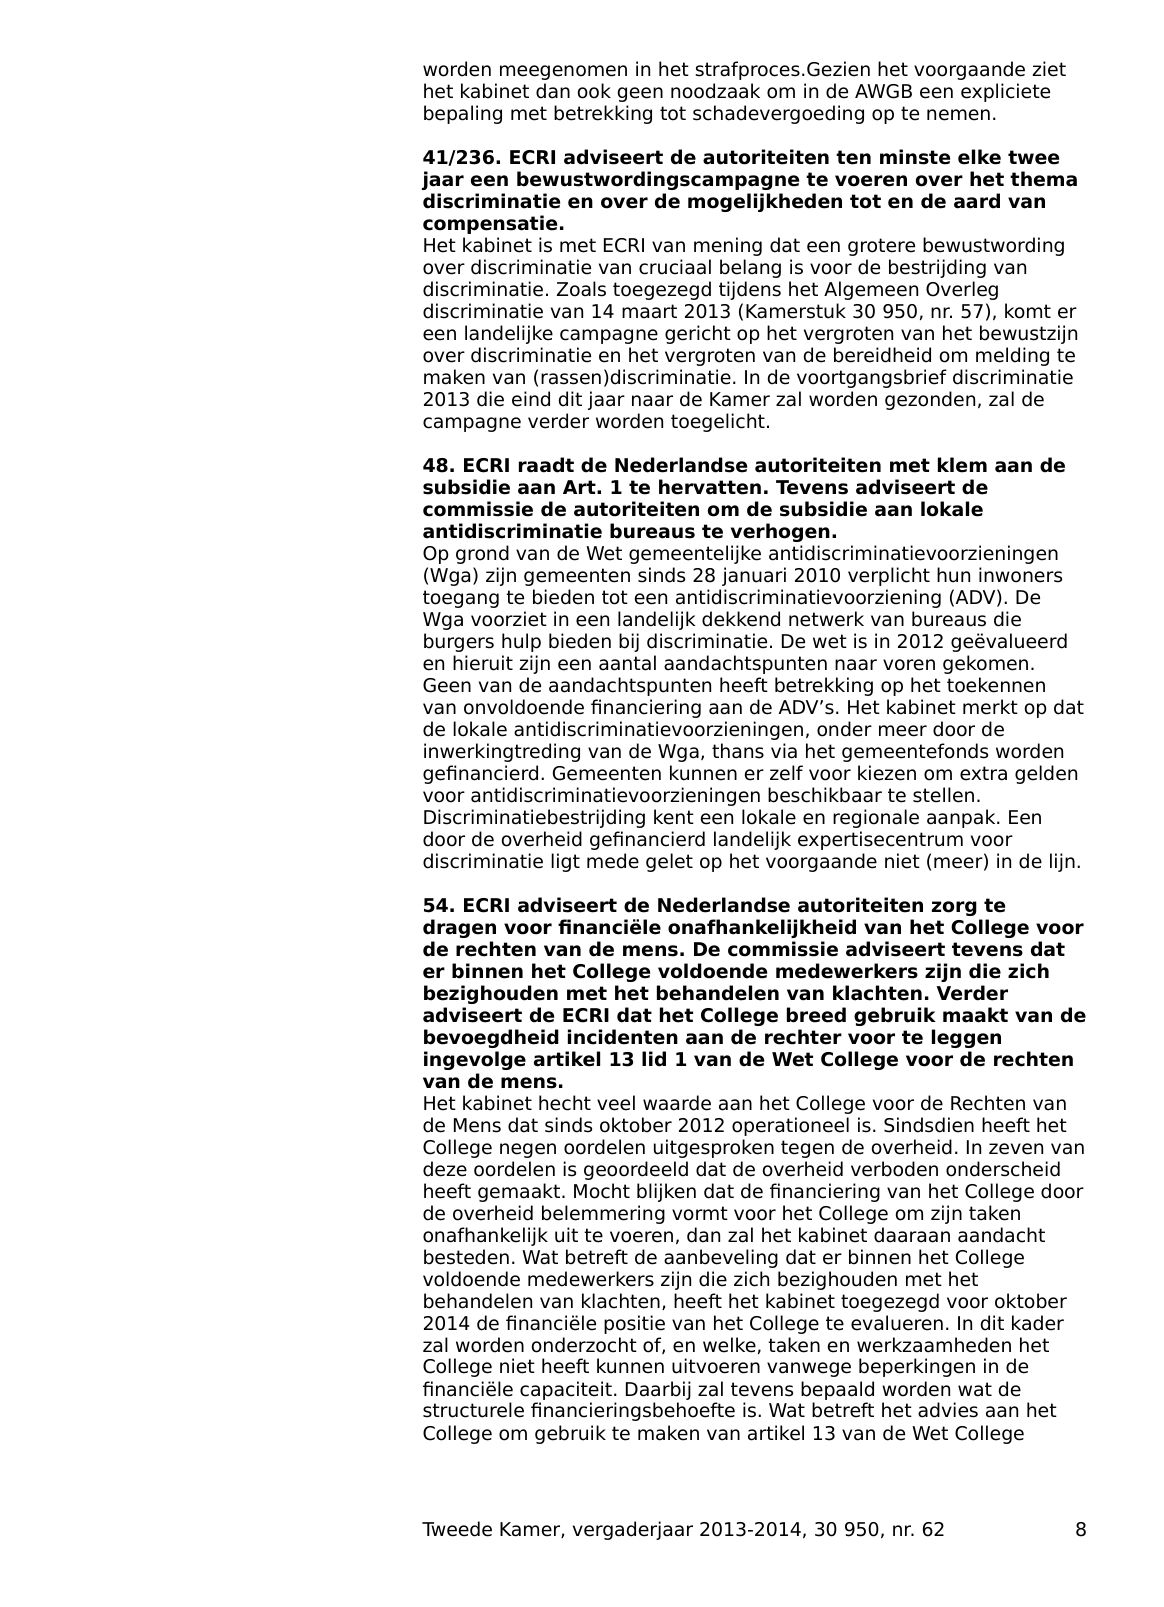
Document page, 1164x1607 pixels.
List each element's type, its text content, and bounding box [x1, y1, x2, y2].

text 41/236. ECRI adviseert de autoriteiten ten minste elke twee jaar een bewustwordingscampagne te voeren over het thema discriminatie en over de mogelijkheden tot en de aard van compensatie. [422, 147, 1087, 235]
text 54. ECRI adviseert de Nederlandse autoriteiten zorg te dragen voor financiële onafhankelijkheid van het College voor de rechten van de mens. De commissie adviseert tevens dat er binnen het College voldoende medewerkers zijn die zich bezighouden met het behandelen van klachten. Verder adviseert de ECRI dat het College breed gebruik maakt van de bevoegdheid incidenten aan de rechter voor te leggen ingevolge artikel 13 lid 1 van de Wet College voor de rechten van de mens. [422, 895, 1087, 1093]
text 48. ECRI raadt de Nederlandse autoriteiten met klem aan de subsidie aan Art. 1 te hervatten. Tevens adviseert de commissie de autoriteiten om de subsidie aan lokale antidiscriminatie bureaus te verhogen. [422, 455, 1087, 543]
text Het kabinet is met ECRI van mening dat een grotere bewustwording over discriminatie van cruciaal belang is voor de bestrijding van discriminatie. Zoals toegezegd tijdens het Algemeen Overleg discriminatie van 14 maart 2013 (Kamerstuk 30 950, nr. 57), komt er een landelijke campagne gericht op het vergroten van het bewustzijn over discriminatie en het vergroten van de bereidheid om melding te maken van (rassen)discriminatie. In de voortgangsbrief discriminatie 2013 die eind dit jaar naar de Kamer zal worden gezonden, zal de campagne verder worden toegelicht. [422, 235, 1087, 433]
text Het kabinet hecht veel waarde aan het College voor de Rechten van de Mens dat sinds oktober 2012 operationeel is. Sindsdien heeft het College negen oordelen uitgesproken tegen de overheid. In zeven van deze oordelen is geoordeeld dat de overheid verboden onderscheid heeft gemaakt. Mocht blijken dat de financiering van het College door de overheid belemmering vormt voor het College om zijn taken onafhankelijk uit te voeren, dan zal het kabinet daaraan aandacht besteden. Wat betreft de aanbeveling dat er binnen het College voldoende medewerkers zijn die zich bezighouden met het behandelen van klachten, heeft het kabinet toegezegd voor oktober 2014 de financiële positie van het College te evalueren. In dit kader zal worden onderzocht of, en welke, taken en werkzaamheden het College niet heeft kunnen uitvoeren vanwege beperkingen in de financiële capaciteit. Daarbij zal tevens bepaald worden wat de structurele financieringsbehoefte is. Wat betreft het advies aan het College om gebruik te maken van artikel 13 van de Wet College [422, 1093, 1087, 1444]
text worden meegenomen in het strafproces.Gezien het voorgaande ziet het kabinet dan ook geen noodzaak om in de AWGB een expliciete bepaling met betrekking tot schadevergoeding op te nemen. [422, 59, 1087, 125]
text Op grond van de Wet gemeentelijke antidiscriminatievoorzieningen (Wga) zijn gemeenten sinds 28 januari 2010 verplicht hun inwoners toegang te bieden tot een antidiscriminatievoorziening (ADV). De Wga voorziet in een landelijk dekkend netwerk van bureaus die burgers hulp bieden bij discriminatie. De wet is in 2012 geëvalueerd en hieruit zijn een aantal aandachtspunten naar voren gekomen. Geen van de aandachtspunten heeft betrekking op het toekennen van onvoldoende financiering aan de ADV’s. Het kabinet merkt op dat de lokale antidiscriminatievoorzieningen, onder meer door de inwerkingtreding van de Wga, thans via het gemeentefonds worden gefinancierd. Gemeenten kunnen er zelf voor kiezen om extra gelden voor antidiscriminatievoorzieningen beschikbaar te stellen. Discriminatiebestrijding kent een lokale en regionale aanpak. Een door de overheid gefinancierd landelijk expertisecentrum voor discriminatie ligt mede gelet op het voorgaande niet (meer) in de lijn. [422, 543, 1087, 873]
